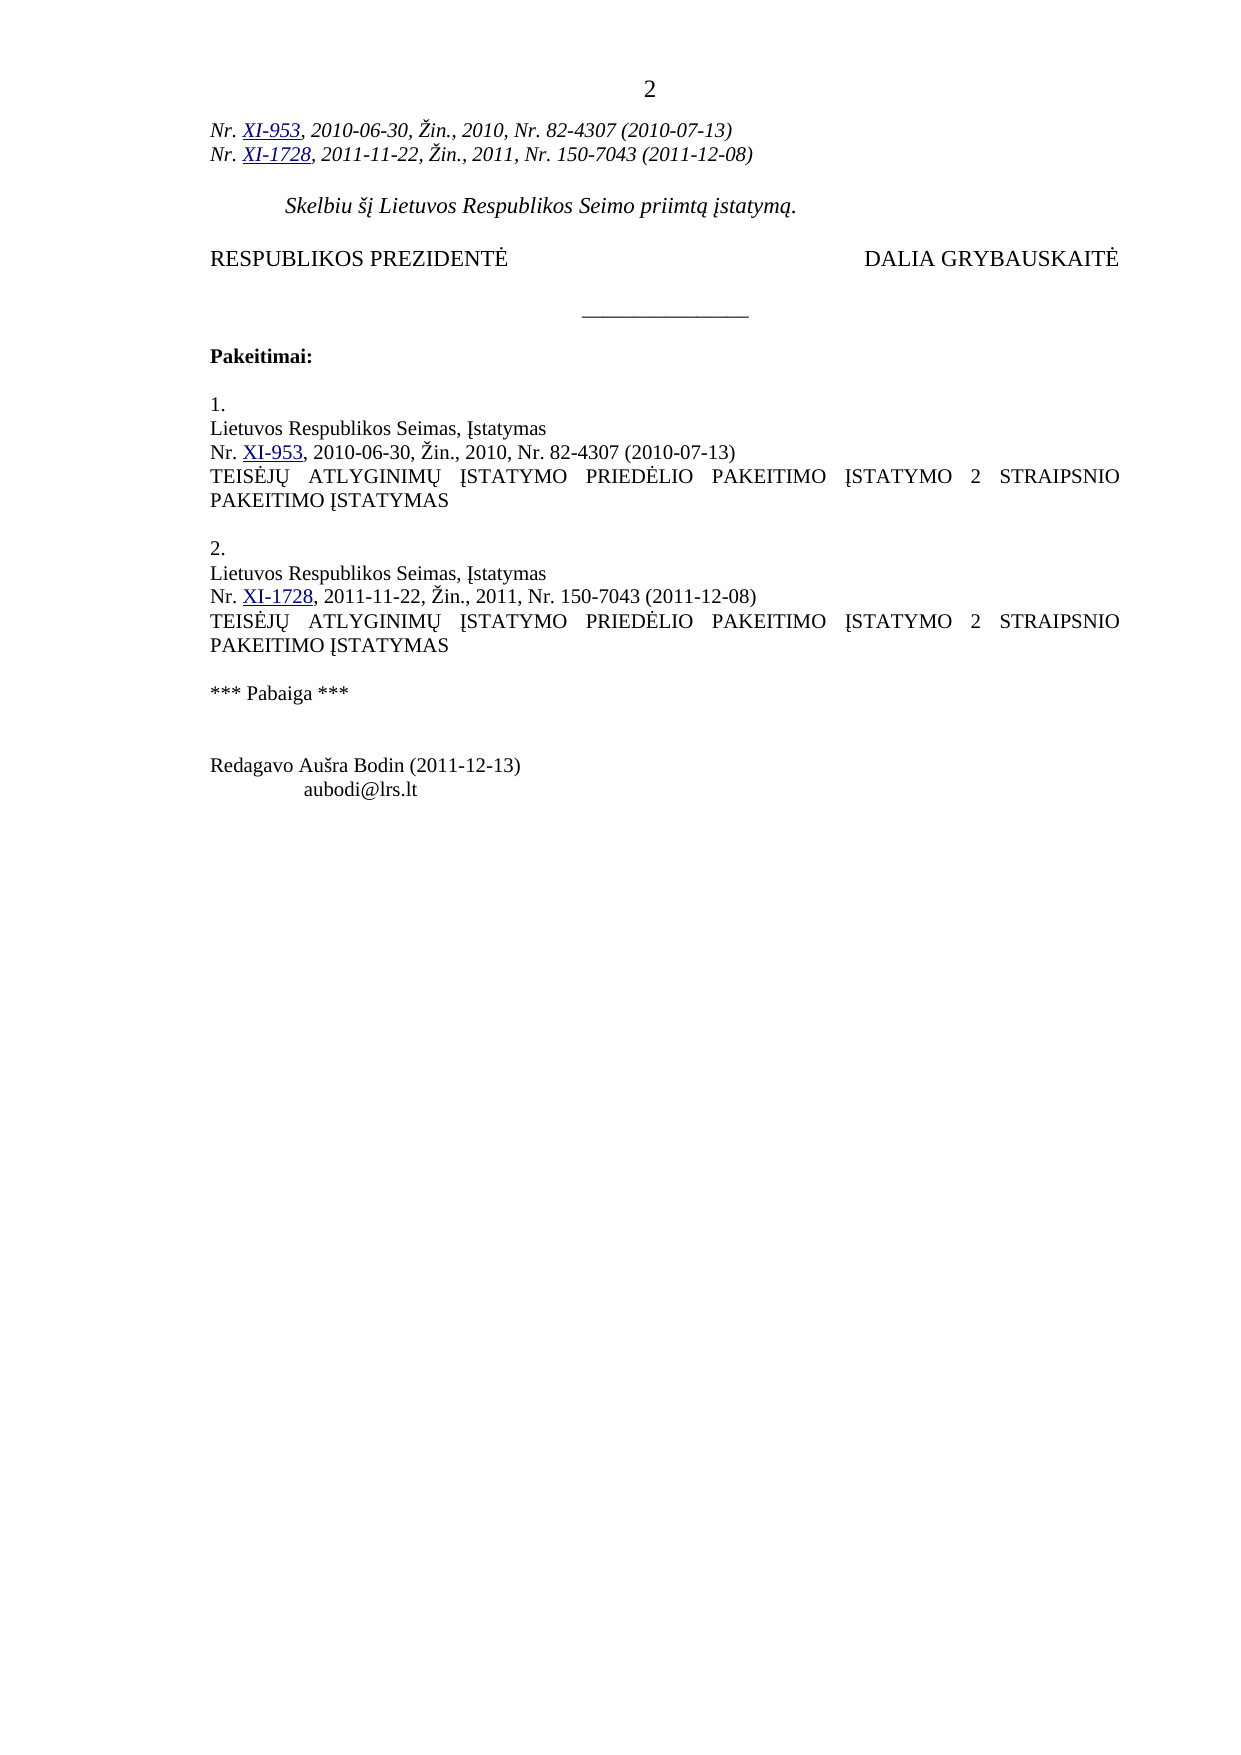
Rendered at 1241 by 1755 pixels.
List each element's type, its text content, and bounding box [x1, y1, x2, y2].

text Skelbiu šį Lietuvos Respublikos Seimo priimtą įstatymą. [210, 193, 1120, 219]
text RESPUBLIKOS PREZIDENTĖ DALIA GRYBAUSKAITĖ [210, 245, 1120, 272]
text 2. [210, 536, 1120, 560]
text Nr. XI-1728, 2011-11-22, Žin., 2011, Nr. 150-7043 (2011-12-08) [210, 142, 1120, 166]
text aubodi@lrs.lt [210, 777, 1120, 801]
text ________________ [210, 296, 1120, 320]
text TEISĖJŲ ATLYGINIMŲ ĮSTATYMO PRIEDĖLIO PAKEITIMO ĮSTATYMO 2 STRAIPSNIO PAKEITIMO ĮSTATYMAS [210, 464, 1120, 512]
text Nr. XI-1728, 2011-11-22, Žin., 2011, Nr. 150-7043 (2011-12-08) [210, 584, 1120, 608]
text Lietuvos Respublikos Seimas, Įstatymas [210, 560, 1120, 584]
text Redagavo Aušra Bodin (2011-12-13) [210, 753, 1120, 777]
text *** Pabaiga *** [210, 681, 1120, 705]
text Lietuvos Respublikos Seimas, Įstatymas [210, 416, 1120, 440]
text Nr. XI-953, 2010-06-30, Žin., 2010, Nr. 82-4307 (2010-07-13) [210, 118, 1120, 142]
text TEISĖJŲ ATLYGINIMŲ ĮSTATYMO PRIEDĖLIO PAKEITIMO ĮSTATYMO 2 STRAIPSNIO PAKEITIMO ĮSTATYMAS [210, 608, 1120, 657]
text Pakeitimai: [210, 344, 1120, 368]
text 1. [210, 392, 1120, 416]
text Nr. XI-953, 2010-06-30, Žin., 2010, Nr. 82-4307 (2010-07-13) [210, 440, 1120, 464]
